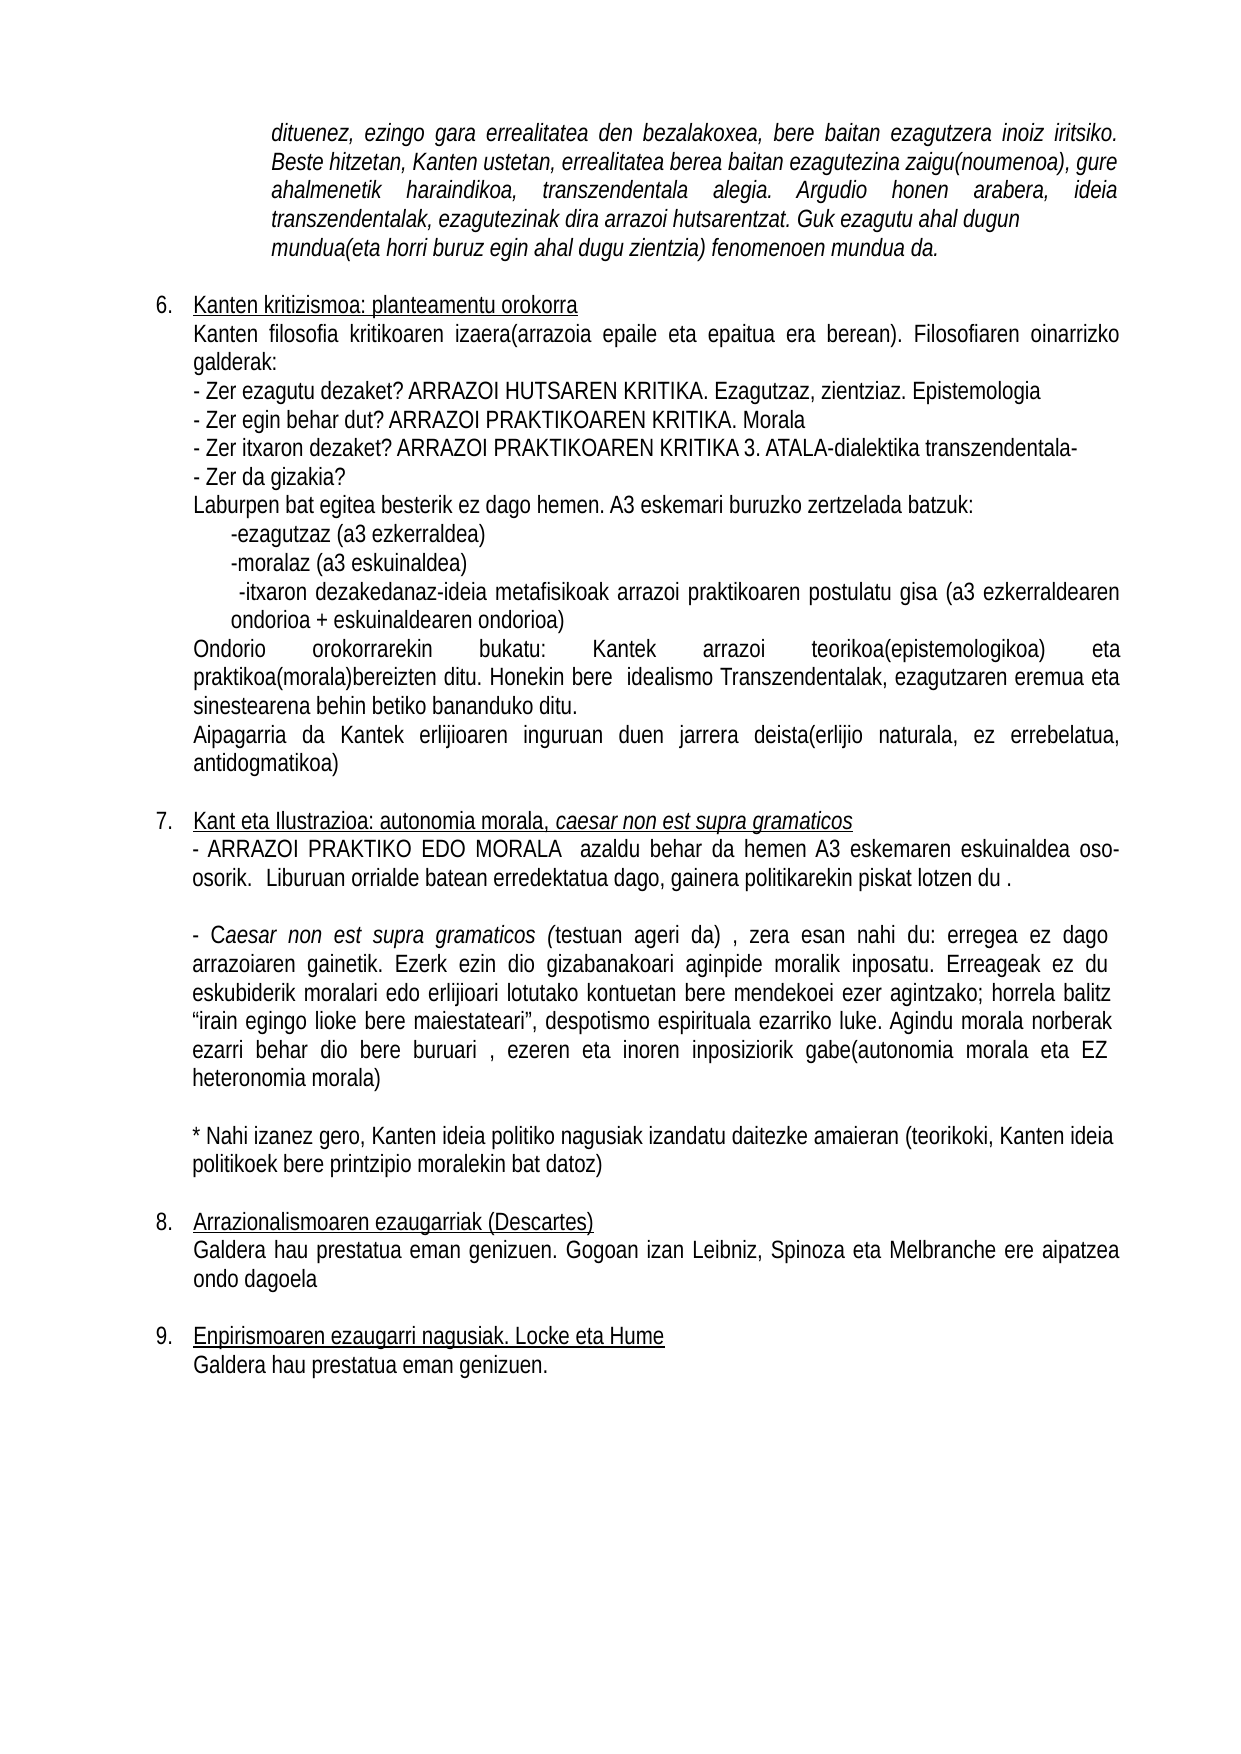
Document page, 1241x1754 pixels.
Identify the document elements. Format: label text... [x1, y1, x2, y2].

list Aipagarria da Kantek erlijioaren inguruan duen jarrera deista(erlijio naturala, ez errebelatua, antidogmatikoa) [156, 720, 1122, 777]
list Kanten filosofia kritikoaren izaera(arrazoia epaile eta epaitua era berean). Filosofiaren oinarrizko galderak: [156, 319, 1122, 376]
list mundua(eta horri buruz egin ahal dugu zientzia) fenomenoen mundua da. [234, 233, 1122, 261]
list Kanten kritizismoa: planteamentu orokorra [156, 290, 1122, 319]
list Galdera hau prestatua eman genizuen. [156, 1350, 1122, 1378]
list Galdera hau prestatua eman genizuen. Gogoan izan Leibniz, Spinoza eta Melbranche ere aipatzea ondo dagoela [156, 1235, 1122, 1293]
list Enpirismoaren ezaugarri nagusiak. Locke eta Hume [156, 1321, 1122, 1350]
text - ARRAZOI PRAKTIKO EDO MORALA azaldu behar da hemen A3 eskemaren eskuinaldea oso- osorik. Liburuan orrialde batean erredektatua dago, gainera politikarekin piskat lotzen du . [118, 834, 1122, 892]
list -itxaron dezakedanaz-ideia metafisikoak arrazoi praktikoaren postulatu gisa (a3 ezkerraldearen ondorioa + eskuinaldearen ondorioa) [193, 576, 1122, 634]
list - Zer ezagutu dezaket? ARRAZOI HUTSAREN KRITIKA. Ezagutzaz, zientziaz. Epistemologia [156, 376, 1122, 404]
list -ezagutzaz (a3 ezkerraldea) [193, 519, 1122, 548]
list -moralaz (a3 eskuinaldea) [193, 548, 1122, 576]
list - Zer egin behar dut? ARRAZOI PRAKTIKOAREN KRITIKA. Morala [156, 404, 1122, 433]
text - Caesar non est supra gramaticos (testuan ageri da) , zera esan nahi du: erregea ez dago arrazoiaren gainetik. Ezerk ezin dio gizabanakoari aginpide moralik inposatu. Erreageak ez du eskubiderik moralari edo erlijioari lotutako kontuetan bere mendekoei ezer agintzako; horrela balitz “irain egingo lioke bere maiestateari”, despotismo espirituala ezarriko luke. Agindu morala norberak ezarri behar dio bere buruari , ezeren eta inoren inposiziorik gabe(autonomia morala eta EZ heteronomia morala) [118, 920, 1122, 1092]
list Ondorio orokorrarekin bukatu: Kantek arrazoi teorikoa(epistemologikoa) eta praktikoa(morala)bereizten ditu. Honekin bere idealismo Transzendentalak, ezagutzaren eremua eta sinestearena behin betiko bananduko ditu. [156, 634, 1122, 720]
list - Zer itxaron dezaket? ARRAZOI PRAKTIKOAREN KRITIKA 3. ATALA-dialektika transzendentala- [156, 433, 1122, 462]
list - Zer da gizakia? [156, 462, 1122, 491]
text * Nahi izanez gero, Kanten ideia politiko nagusiak izandatu daitezke amaieran (teorikoki, Kanten ideia politikoek bere printzipio moralekin bat datoz) [118, 1121, 1122, 1178]
list Kant eta Ilustrazioa: autonomia morala, caesar non est supra gramaticos [156, 806, 1122, 834]
list Arrazionalismoaren ezaugarriak (Descartes) [156, 1207, 1122, 1235]
list Laburpen bat egitea besterik ez dago hemen. A3 eskemari buruzko zertzelada batzuk: [156, 491, 1122, 519]
list dituenez, ezingo gara errealitatea den bezalakoxea, bere baitan ezagutzera inoiz iritsiko. Beste hitzetan, Kanten ustetan, errealitatea berea baitan ezagutezina zaigu(noumenoa), gure ahalmenetik haraindikoa, transzendentala alegia. Argudio honen arabera, ideia transzendentalak, ezagutezinak dira arrazoi hutsarentzat. Guk ezagutu ahal dugun [234, 118, 1122, 233]
